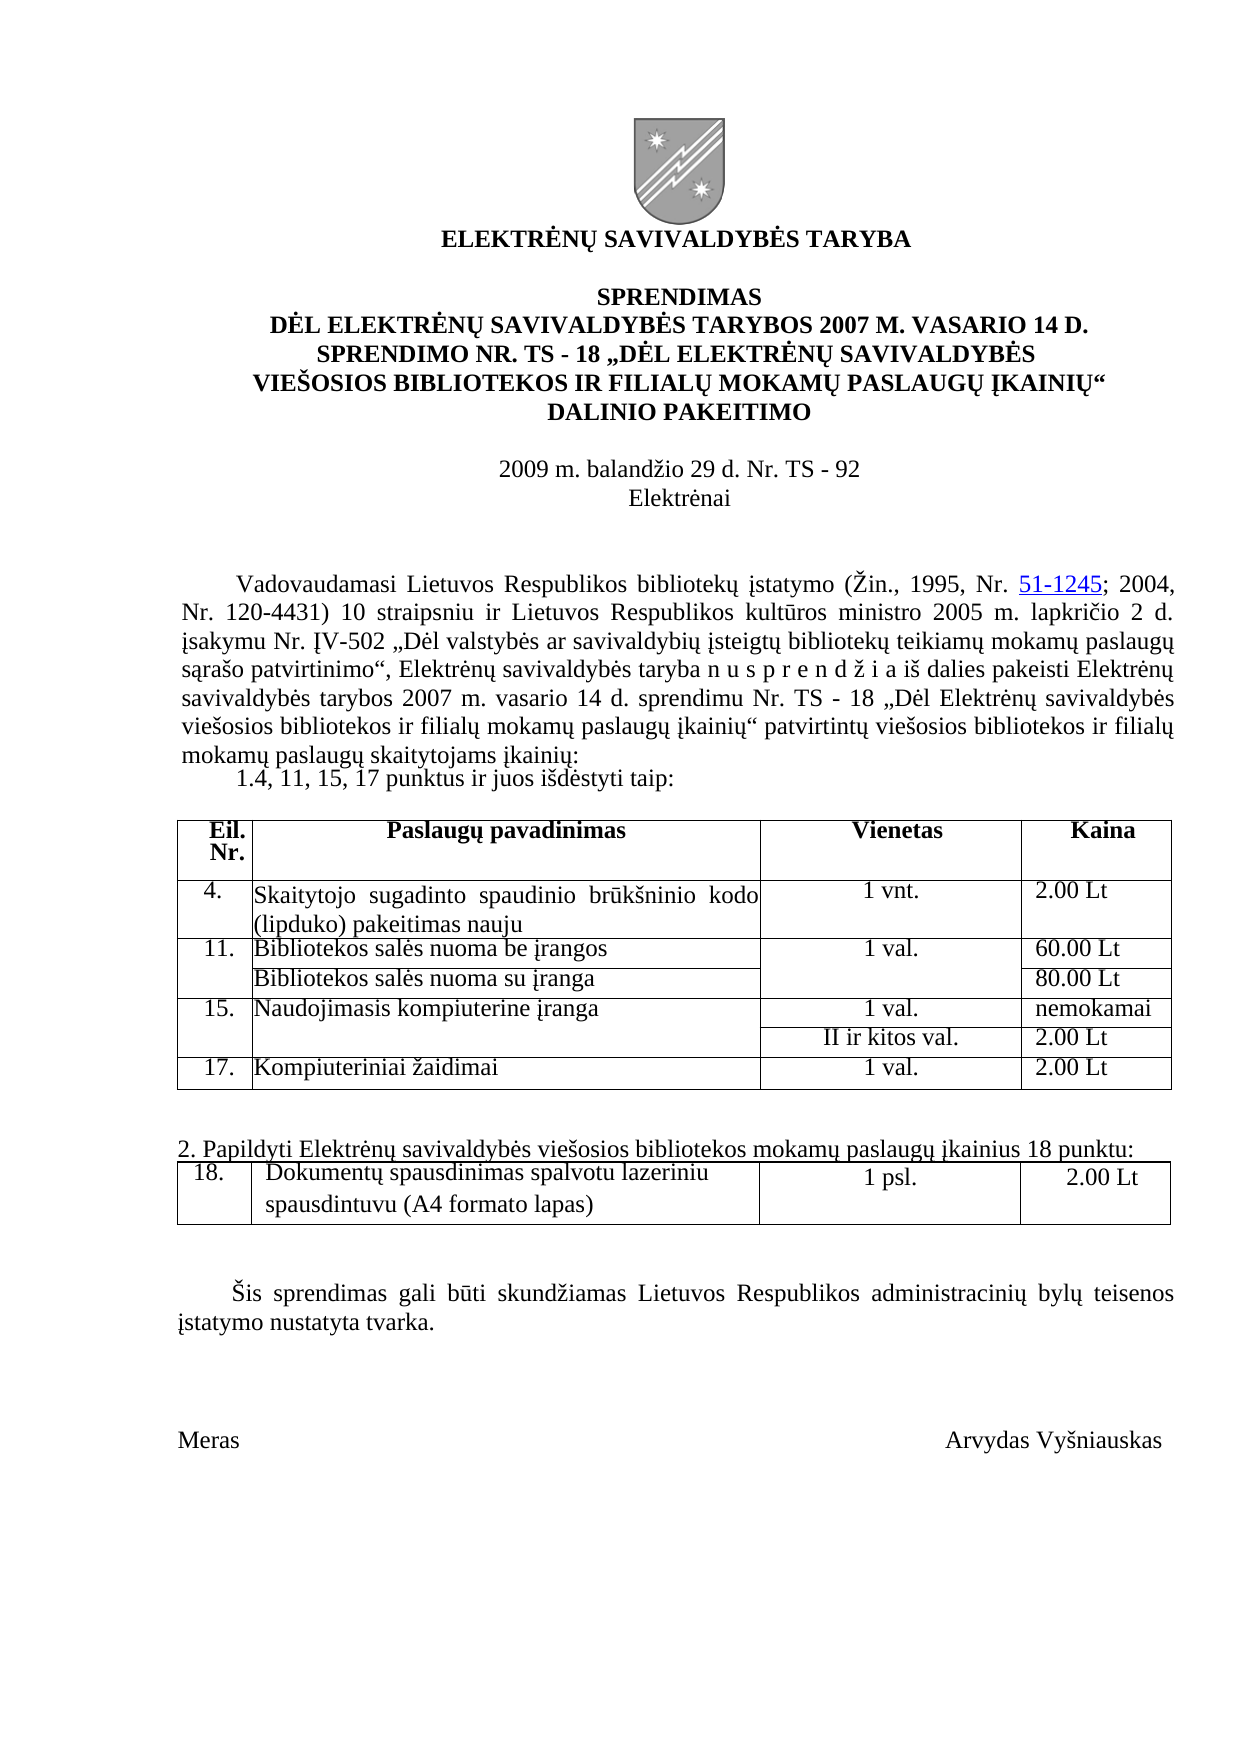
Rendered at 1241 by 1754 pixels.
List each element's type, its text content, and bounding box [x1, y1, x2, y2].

table_cell 15. [178, 999, 252, 1057]
table_cell 80.00 Lt [1022, 969, 1171, 998]
table_header Paslaugų pavadinimas [253, 821, 760, 879]
table_cell 60.00 Lt [1022, 939, 1171, 968]
table_header 1 psl. [760, 1163, 1020, 1195]
table_cell spausdintuvu (A4 formato lapas) [252, 1195, 759, 1223]
text ELEKTRĖNŲ SAVIVALDYBĖS TARYBA [177, 224, 1181, 253]
text 2. Papildyti Elektrėnų savivaldybės viešosios bibliotekos mokamų paslaugų įkainius 18 punktu: [177, 1139, 1181, 1161]
table_header Eil. Nr. [178, 821, 252, 879]
text Šis sprendimas gali būti skundžiamas Lietuvos Respublikos administracinių bylų teisenos įstatymo nustatyta tvarka. [177, 1277, 1175, 1336]
table_cell 2.00 Lt [1022, 1058, 1171, 1088]
text SPRENDIMO NR. TS - 18 „DĖL ELEKTRĖNŲ SAVIVALDYBĖS [177, 339, 1181, 368]
table_header Kaina [1022, 821, 1171, 879]
table_cell 1 val. [761, 939, 1021, 998]
table_cell 11. [178, 939, 252, 998]
table_cell II ir kitos val. [761, 1028, 1021, 1057]
table_cell nemokamai [1022, 999, 1171, 1027]
table_cell 4. [178, 881, 252, 938]
text Vadovaudamasi Lietuvos Respublikos bibliotekų įstatymo (Žin., 1995, Nr. 51-1245; 2004, Nr. 120-4431) 10 straipsniu ir Lietuvos Respublikos kultūros ministro 2005 m. lapkričio 2 d. įsakymu Nr. ĮV-502 „Dėl valstybės ar savivaldybių įsteigtų bibliotekų teikiamų mokamų paslaugų sąrašo patvirtinimo“, Elektrėnų savivaldybės taryba n u s p r e n d ž i a iš dalies pakeisti Elektrėnų savivaldybės tarybos 2007 m. vasario 14 d. sprendimu Nr. TS - 18 „Dėl Elektrėnų savivaldybės viešosios bibliotekos ir filialų mokamų paslaugų įkainių“ patvirtintų viešosios bibliotekos ir filialų mokamų paslaugų skaitytojams įkainių: [181, 569, 1175, 769]
text Meras Arvydas Vyšniauskas [177, 1425, 1175, 1454]
text Elektrėnai [177, 483, 1181, 512]
table_cell [1021, 1195, 1170, 1223]
table_header Vienetas [761, 821, 1021, 879]
table_cell 2.00 Lt [1022, 881, 1171, 938]
text 1.4, 11, 15, 17 punktus ir juos išdėstyti taip: [181, 769, 1181, 791]
text SPRENDIMAS [177, 282, 1181, 310]
text DALINIO PAKEITIMO [177, 397, 1181, 425]
table_cell [760, 1195, 1020, 1223]
text 2009 m. balandžio 29 d. Nr. TS - 92 [177, 454, 1181, 483]
table_cell [178, 1195, 251, 1223]
text VIEŠOSIOS BIBLIOTEKOS IR FILIALŲ MOKAMŲ PASLAUGŲ ĮKAINIŲ“ [177, 368, 1181, 397]
table_cell Kompiuteriniai žaidimai [253, 1058, 760, 1088]
table_cell Skaitytojo sugadinto spaudinio brūkšninio kodo (lipduko) pakeitimas nauju [253, 881, 760, 938]
table_cell Bibliotekos salės nuoma su įranga [253, 969, 760, 998]
table_header 2.00 Lt [1021, 1163, 1170, 1195]
table_cell 1 val. [761, 999, 1021, 1027]
table_cell 1 vnt. [761, 881, 1021, 938]
table_cell Naudojimasis kompiuterine įranga [253, 999, 760, 1057]
table_header 18. [178, 1163, 251, 1195]
table_cell 1 val. [761, 1058, 1021, 1088]
table_cell 2.00 Lt [1022, 1028, 1171, 1057]
table_cell 17. [178, 1058, 252, 1088]
table_cell Bibliotekos salės nuoma be įrangos [253, 939, 760, 968]
text DĖL ELEKTRĖNŲ SAVIVALDYBĖS TARYBOS 2007 M. VASARIO 14 D. [177, 310, 1181, 339]
table_header Dokumentų spausdinimas spalvotu lazeriniu [252, 1163, 759, 1195]
